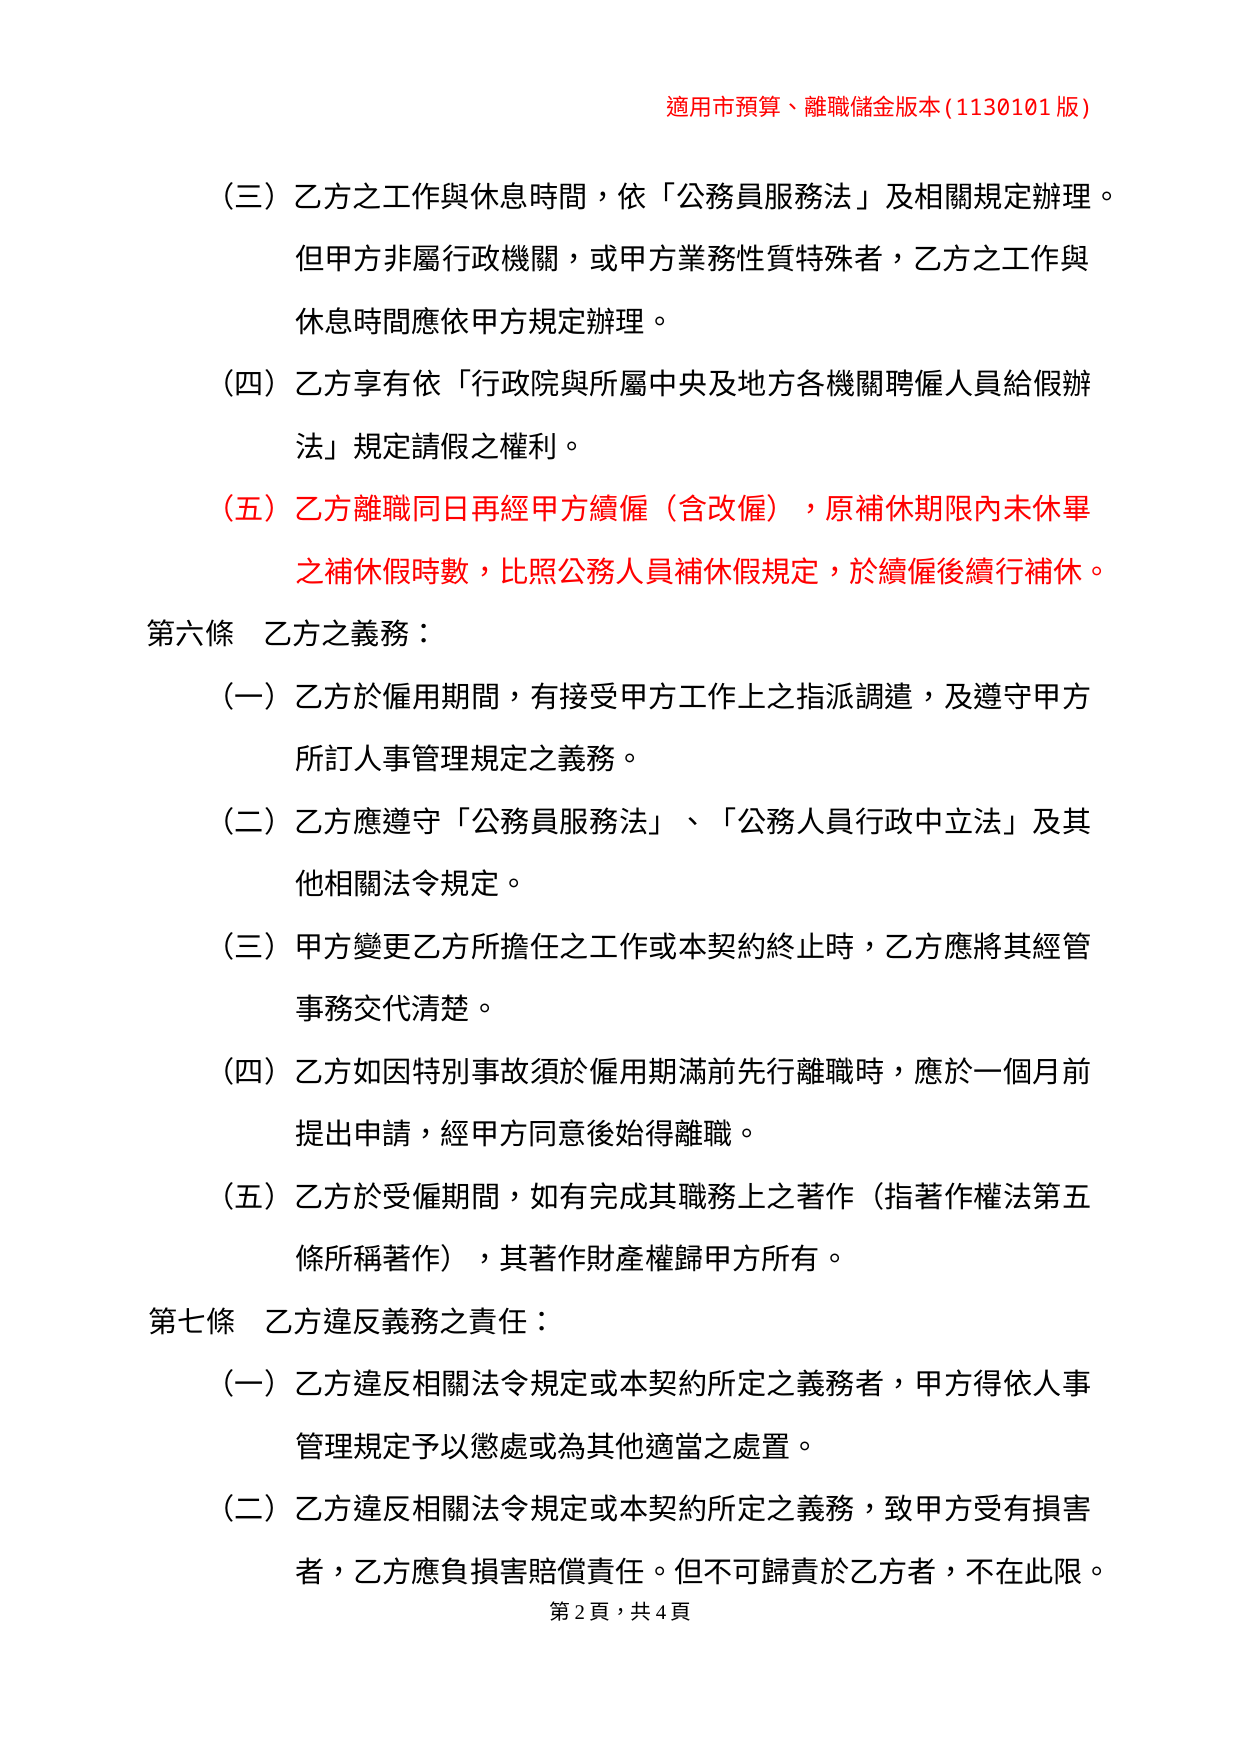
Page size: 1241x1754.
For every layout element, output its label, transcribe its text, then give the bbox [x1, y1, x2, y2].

text （四）乙方如因特別事故須於僱用期滿前先行離職時，應於一個月前提出申請，經甲方同意後始得離職。 [205, 1028, 1092, 1153]
text （一）乙方於僱用期間，有接受甲方工作上之指派調遣，及遵守甲方所訂人事管理規定之義務。 [205, 653, 1092, 778]
text 第七條 乙方違反義務之責任： [148, 1278, 1092, 1340]
text （三）甲方變更乙方所擔任之工作或本契約終止時，乙方應將其經管事務交代清楚。 [205, 903, 1092, 1028]
text （四）乙方享有依「行政院與所屬中央及地方各機關聘僱人員給假辦法」規定請假之權利。 [205, 340, 1092, 465]
text （二）乙方違反相關法令規定或本契約所定之義務，致甲方受有損害者，乙方應負損害賠償責任。但不可歸責於乙方者，不在此限。 [205, 1465, 1092, 1590]
text （五）乙方於受僱期間，如有完成其職務上之著作（指著作權法第五條所稱著作），其著作財產權歸甲方所有。 [205, 1153, 1092, 1278]
text （三）乙方之工作與休息時間，依「公務員服務法」及相關規定辦理。但甲方非屬行政機關，或甲方業務性質特殊者，乙方之工作與休息時間應依甲方規定辦理。 [205, 153, 1092, 340]
text （二）乙方應遵守「公務員服務法」、「公務人員行政中立法」及其他相關法令規定。 [205, 778, 1092, 903]
text （五）乙方離職同日再經甲方續僱（含改僱），原補休期限內未休畢之補休假時數，比照公務人員補休假規定，於續僱後續行補休。 [205, 465, 1092, 590]
text （一）乙方違反相關法令規定或本契約所定之義務者，甲方得依人事管理規定予以懲處或為其他適當之處置。 [205, 1340, 1092, 1465]
text 第六條 乙方之義務： [146, 590, 1092, 653]
